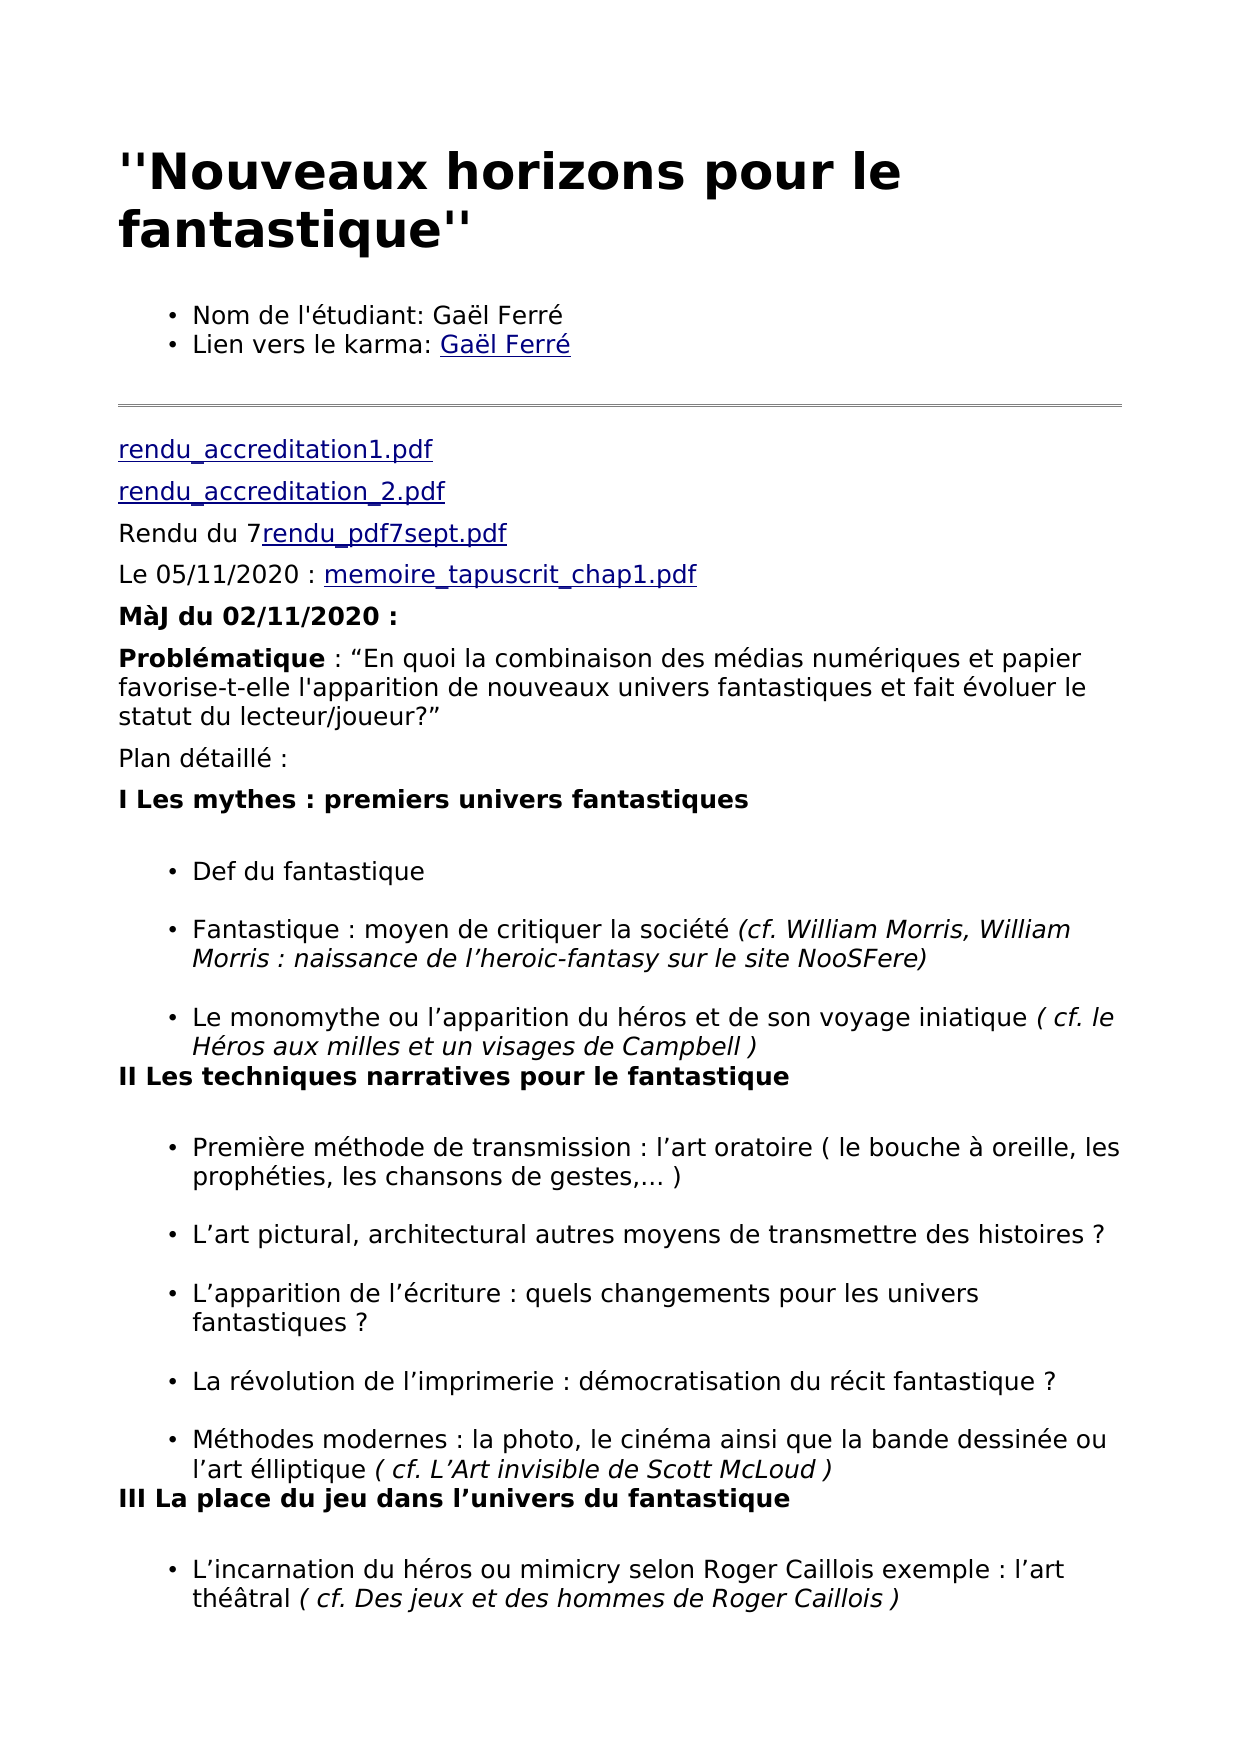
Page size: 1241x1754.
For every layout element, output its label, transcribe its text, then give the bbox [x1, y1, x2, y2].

list L’incarnation du héros ou mimicry selon Roger Caillois exemple : l’art théâtral ( cf. Des jeux et des hommes de Roger Caillois ) [177, 1555, 1122, 1613]
list Lien vers le karma: Gaël Ferré [177, 331, 1122, 360]
text Plan détaillé : [118, 744, 1122, 773]
list Nom de l'étudiant: Gaël Ferré [177, 302, 1122, 331]
text I Les mythes : premiers univers fantastiques [118, 786, 1122, 815]
text Rendu du 7rendu_pdf7sept.pdf [118, 519, 1122, 548]
text Problématique : “En quoi la combinaison des médias numériques et papier favorise-t-elle l'apparition de nouveaux univers fantastiques et fait évoluer le statut du lecteur/joueur?” [118, 644, 1122, 732]
list La révolution de l’imprimerie : démocratisation du récit fantastique ? [177, 1367, 1122, 1396]
list L’art pictural, architectural autres moyens de transmettre des histoires ? [177, 1221, 1122, 1250]
text II Les techniques narratives pour le fantastique [118, 1062, 1122, 1091]
text III La place du jeu dans l’univers du fantastique [118, 1484, 1122, 1513]
subtitle ''Nouveaux horizons pour le fantastique'' [118, 143, 1122, 259]
list L’apparition de l’écriture : quels changements pour les univers fantastiques ? [177, 1279, 1122, 1338]
text rendu_accreditation1.pdf [118, 436, 1122, 465]
list Première méthode de transmission : l’art oratoire ( le bouche à oreille, les prophéties, les chansons de gestes,... ) [177, 1133, 1122, 1191]
list Méthodes modernes : la photo, le cinéma ainsi que la bande dessinée ou l’art élliptique ( cf. L’Art invisible de Scott McLoud ) [177, 1426, 1122, 1484]
text Le 05/11/2020 : memoire_tapuscrit_chap1.pdf [118, 561, 1122, 590]
list Def du fantastique [177, 857, 1122, 886]
text MàJ du 02/11/2020 : [118, 602, 1122, 632]
text rendu_accreditation_2.pdf [118, 477, 1122, 507]
list Fantastique : moyen de critiquer la société (cf. William Morris, William Morris : naissance de l’heroic-fantasy sur le site NooSFere) [177, 916, 1122, 974]
list Le monomythe ou l’apparition du héros et de son voyage iniatique ( cf. le Héros aux milles et un visages de Campbell ) [177, 1003, 1122, 1062]
